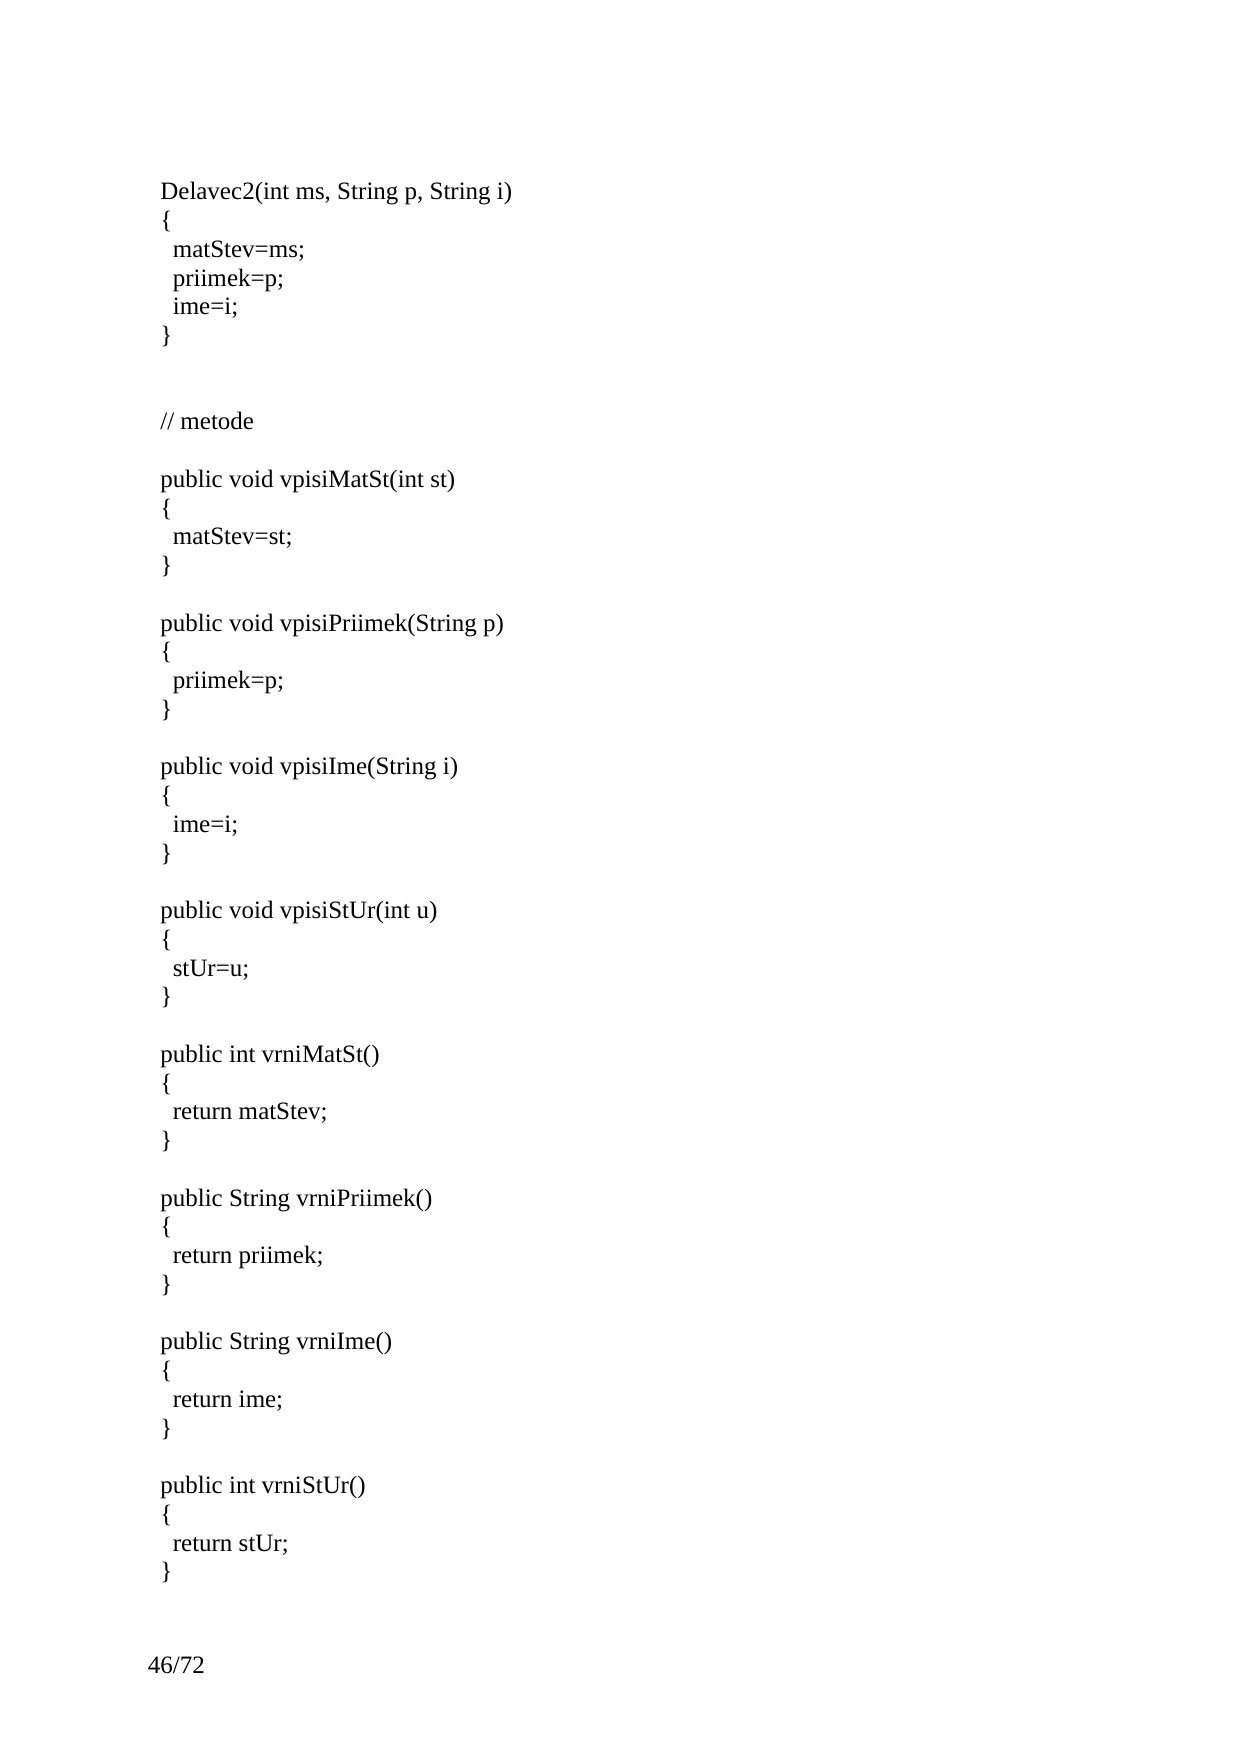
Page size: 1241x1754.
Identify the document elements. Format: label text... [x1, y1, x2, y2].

text { [148, 493, 1093, 521]
text ime=i; [148, 809, 1093, 838]
text stUr=u; [148, 953, 1093, 981]
text { [148, 636, 1093, 665]
text { [148, 1499, 1093, 1528]
text { [148, 205, 1093, 234]
text ime=i; [148, 291, 1093, 320]
text } [148, 1269, 1093, 1298]
text return ime; [148, 1384, 1093, 1413]
text return matStev; [148, 1096, 1093, 1125]
text { [148, 1355, 1093, 1384]
text public void vpisiStUr(int u) [148, 895, 1093, 924]
text { [148, 1211, 1093, 1240]
text } [148, 981, 1093, 1010]
text { [148, 1068, 1093, 1096]
text public String vrniIme() [148, 1326, 1093, 1355]
text public void vpisiMatSt(int st) [148, 464, 1093, 493]
text public int vrniMatSt() [148, 1039, 1093, 1068]
text public void vpisiPriimek(String p) [148, 608, 1093, 636]
text } [148, 1413, 1093, 1441]
text Delavec2(int ms, String p, String i) [148, 176, 1093, 205]
text } [148, 1556, 1093, 1585]
text } [148, 694, 1093, 723]
text { [148, 924, 1093, 953]
text matStev=ms; [148, 234, 1093, 263]
text public void vpisiIme(String i) [148, 751, 1093, 780]
text matStev=st; [148, 521, 1093, 550]
text priimek=p; [148, 665, 1093, 694]
text } [148, 838, 1093, 866]
text return priimek; [148, 1240, 1093, 1269]
text } [148, 1125, 1093, 1154]
text priimek=p; [148, 263, 1093, 291]
text { [148, 780, 1093, 809]
text public int vrniStUr() [148, 1470, 1093, 1499]
text return stUr; [148, 1528, 1093, 1556]
text } [148, 320, 1093, 349]
text // metode [148, 406, 1093, 435]
text } [148, 550, 1093, 579]
text public String vrniPriimek() [148, 1183, 1093, 1211]
